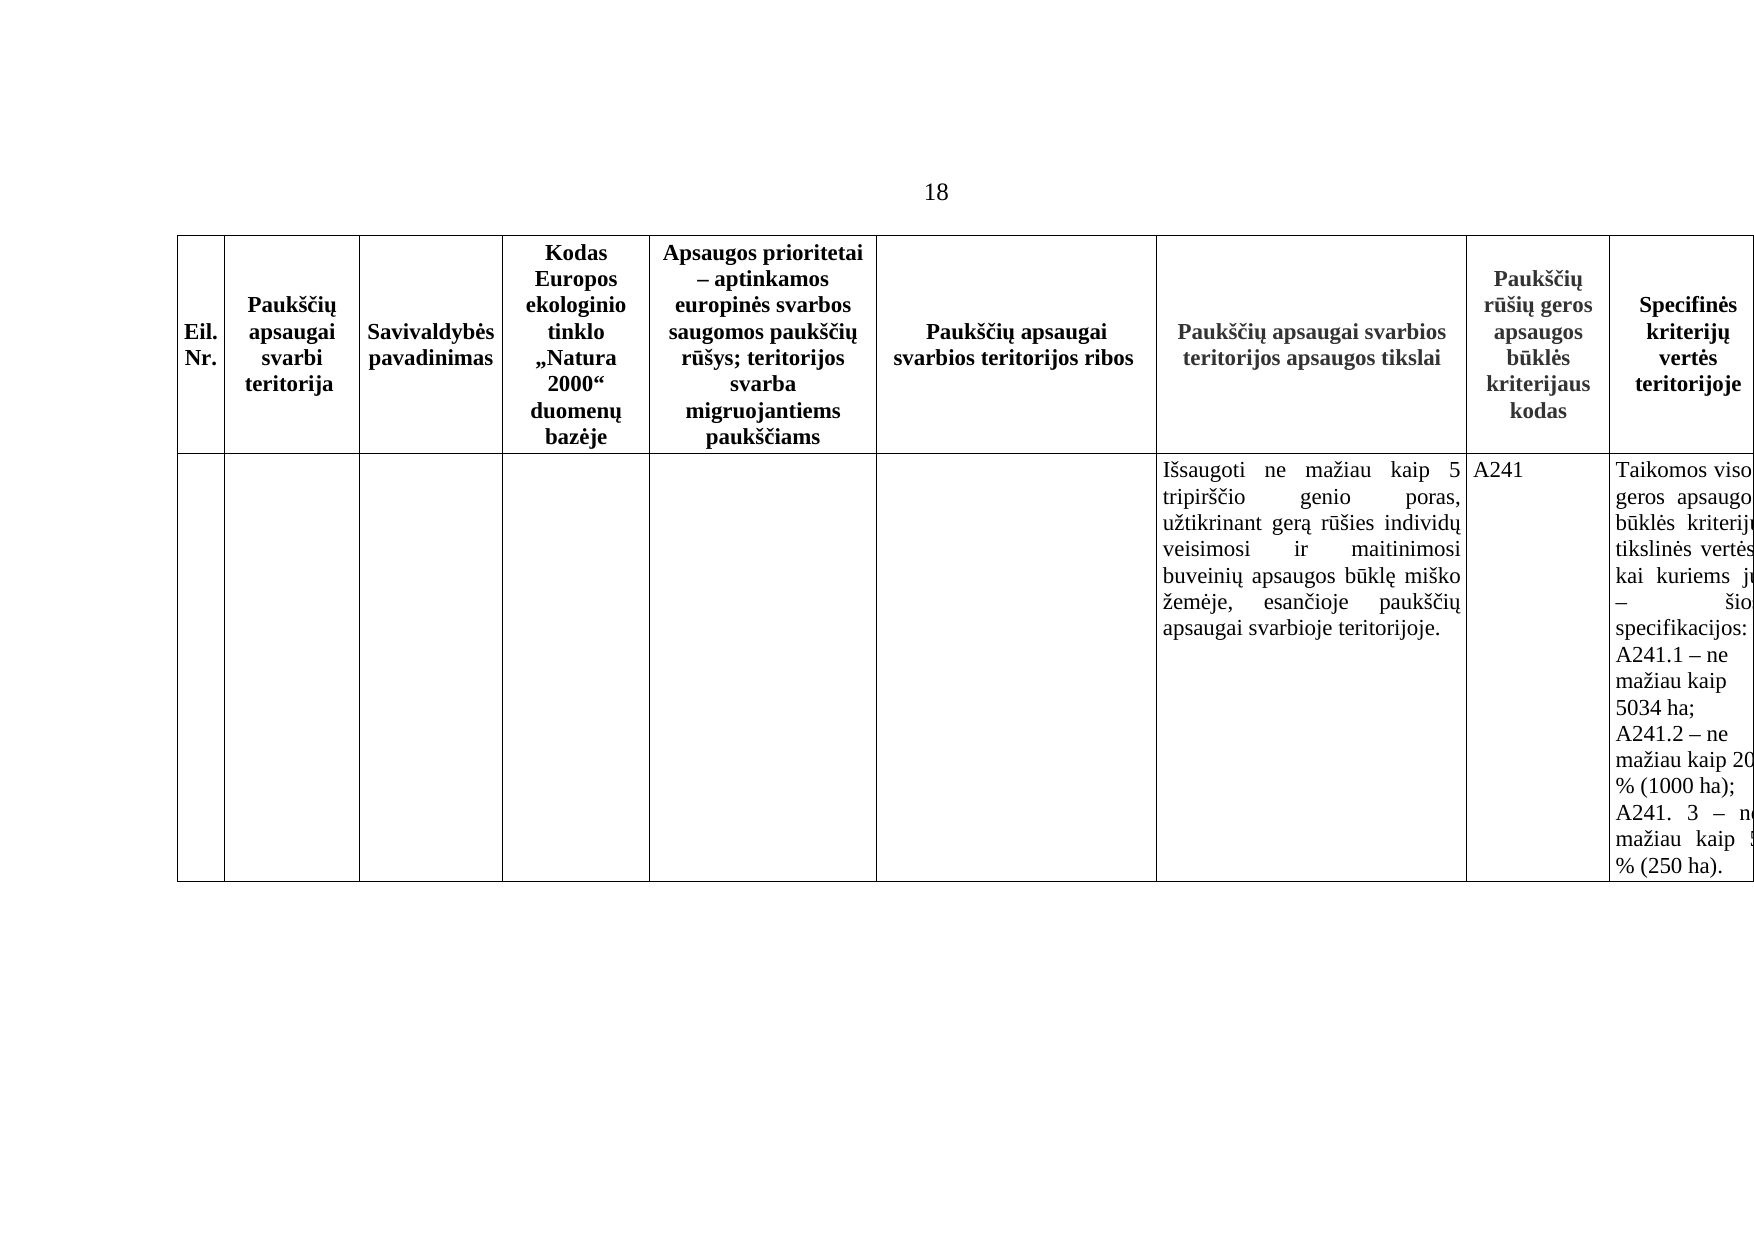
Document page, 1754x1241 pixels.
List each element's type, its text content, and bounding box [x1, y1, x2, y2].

table_cell [650, 454, 876, 881]
table_cell [503, 454, 649, 881]
table_cell [877, 454, 1156, 881]
table_cell [178, 454, 224, 881]
table_header Paukščių apsaugai svarbios teritorijos ribos [877, 236, 1156, 452]
table_header Apsaugos prioritetai – aptinkamos europinės svarbos saugomos paukščių rūšys; teritorijos svarba migruojantiems paukščiams [650, 236, 876, 452]
table_header Eil. Nr. [178, 236, 224, 452]
table_cell [360, 454, 502, 881]
table_cell Išsaugoti ne mažiau kaip 5 tripirščio genio poras, užtikrinant gerą rūšies individų veisimosi ir maitinimosi buveinių apsaugos būklę miško žemėje, esančioje paukščių apsaugai svarbioje teritorijoje. [1157, 454, 1466, 881]
table_header Kodas Europos ekologinio tinklo „Natura 2000“ duomenų bazėje [503, 236, 649, 452]
table_header Paukščių apsaugai svarbi teritorija [225, 236, 359, 452]
table_header Specifinės kriterijų vertės teritorijoje [1610, 236, 1753, 452]
table_cell Taikomos visos geros apsaugos būklės kriterijų tikslinės vertės, kai kuriems jų – šios specifikacijos: A241.1 – ne mažiau kaip 5034 ha; A241.2 – ne mažiau kaip 20 % (1000 ha); A241. 3 – ne mažiau kaip 5 % (250 ha). [1610, 454, 1753, 881]
table_cell [225, 454, 359, 881]
table_header Savivaldybės pavadinimas [360, 236, 502, 452]
table_cell A241 [1467, 454, 1609, 881]
table_header Paukščių apsaugai svarbios teritorijos apsaugos tikslai [1157, 236, 1466, 452]
table_header Paukščių rūšių geros apsaugos būklės kriterijaus kodas [1467, 236, 1609, 452]
